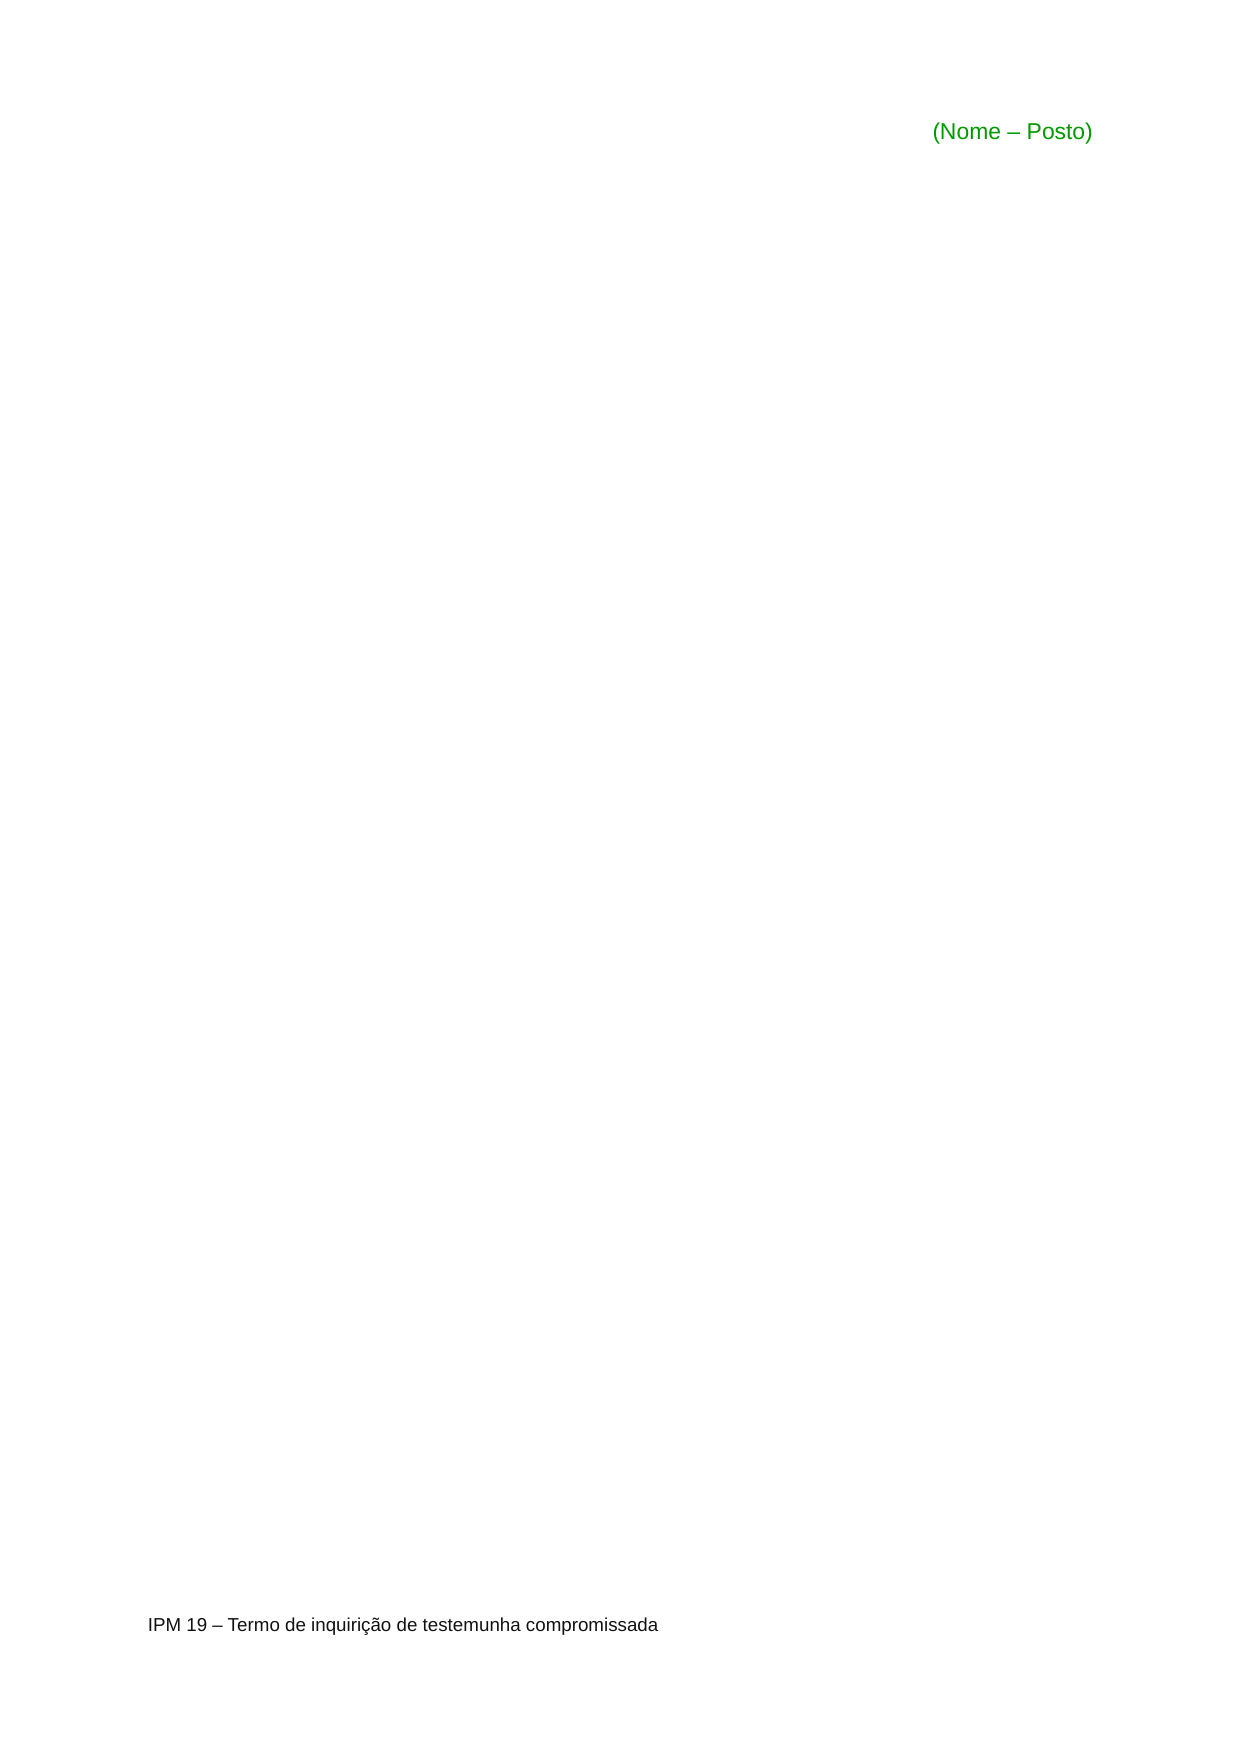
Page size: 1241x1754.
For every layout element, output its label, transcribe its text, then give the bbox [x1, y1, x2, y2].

text (Nome – Posto) [148, 118, 1093, 144]
